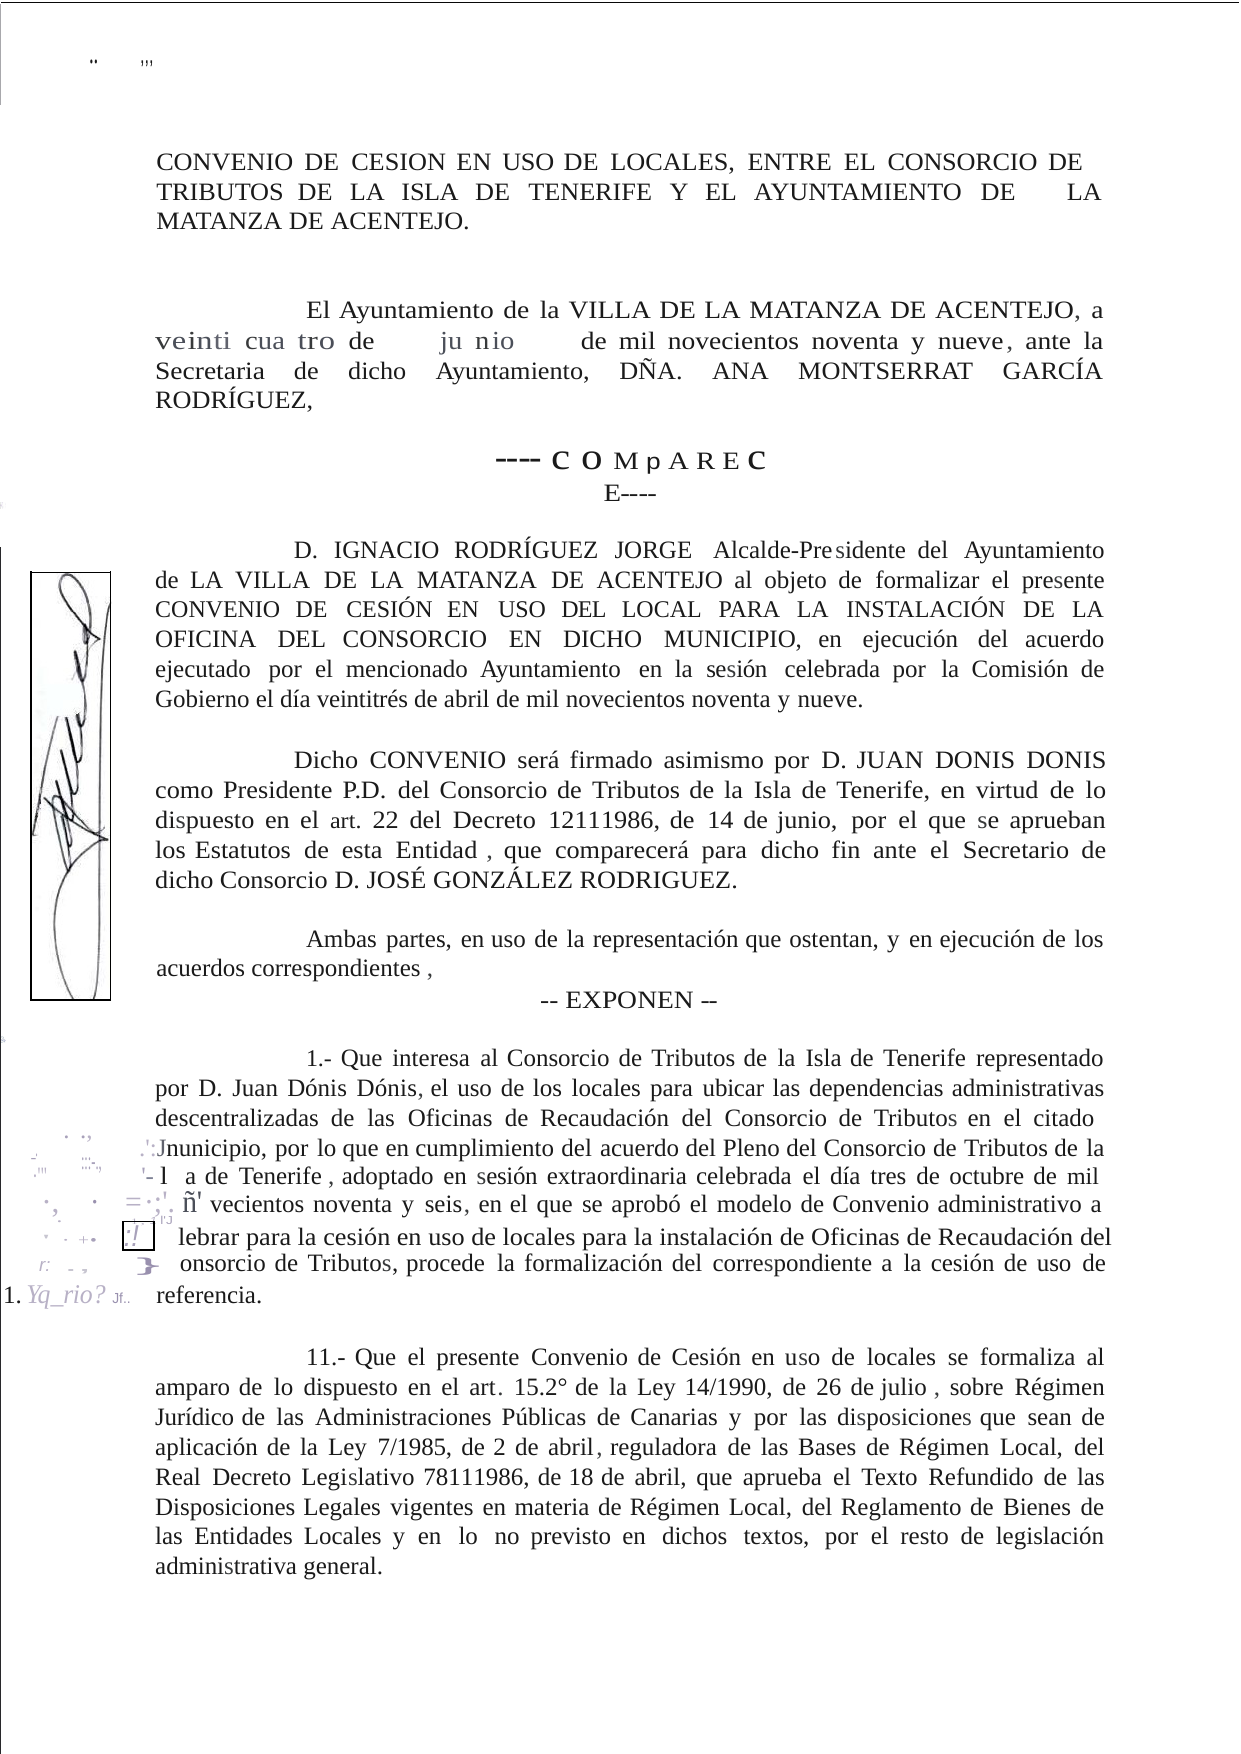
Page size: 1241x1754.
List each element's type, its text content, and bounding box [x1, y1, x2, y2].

text ' · +• [39, 1225, 122, 1251]
text CONVENIO DE CESION EN USO DE LOCALES, ENTRE EL CONSORCIO DE TRIBUTOS DE LA ISLA DE TENERIFE Y EL AYUNTAMIENTO DE LA MATANZA DE ACENTEJO. [156, 147, 1103, 235]
text D. IGNACIO RODRÍGUEZ JORGE Alcalde-Presidente del Ayuntamiento de LA VILLA DE LA MATANZA DE ACENTEJO al objeto de formalizar el presente CONVENIO DE CESIÓN EN USO DEL LOCAL PARA LA INSTALACIÓN DE LA OFICINA DEL CONSORCIO EN DICHO MUNICIPIO, en ejecución del acuerdo ejecutado por el mencionado Ayuntamiento en la sesión celebrada por la Comisión de Gobierno el día veintitrés de abril de mil novecientos noventa y nueve. [155, 535, 1104, 713]
list Yq_rio? Jf.. referencia. [3, 1276, 1240, 1310]
text • 1 , 1 l'J [135, 1219, 1240, 1225]
text -- EXPONEN -- [479, 985, 779, 1014]
text El Ayuntamiento de la VILLA DE LA MATANZA DE ACENTEJO, a veinti cua tro de ju nio de mil novecientos noventa y nueve, ante la Secretaria de dicho Ayuntamiento, DÑA. ANA MONTSERRAT GARCÍA RODRÍGUEZ, [155, 295, 1103, 414]
text 1.- Que interesa al Consorcio de Tributos de la Isla de Tenerife representado por D. Juan Dónis Dónis, el uso de los locales para ubicar las dependencias administrativas descentralizadas de las Oficinas de Recaudación del Consorcio de Tributos en el citado [155, 1043, 1104, 1132]
picture [0, 502, 6, 509]
text ---- c o M p A R E c E---- [482, 434, 779, 506]
text lebrar para la cesión en uso de locales para la instalación de Oficinas de Recaudación del [155, 1225, 1240, 1251]
text .. ,,, [89, 31, 1240, 70]
text • 1 , 1 l'J [57, 1219, 134, 1225]
text ·'" '- l a de Tenerife , adoptado en sesión extraordinaria celebrada el día tres de octubre de mil [32, 1164, 1240, 1189]
text r: ., } onsorcio de Tributos, procede la formalización del correspondiente a la cesión de uso de [39, 1252, 1240, 1276]
text ·, · =·;'.ñ' vecientos noventa y seis, en el que se aprobó el modelo de Convenio administrativo a [41, 1189, 1240, 1219]
text Ambas partes, en uso de la representación que ostentan, y en ejecución de los acuerdos correspondientes , [156, 924, 1104, 982]
text _. .':Jnunicipio, por lo que en cumplimiento del acuerdo del Pleno del Consorcio de Tributos de la [31, 1133, 1240, 1162]
text 11.- Que el presente Convenio de Cesión en uso de locales se formaliza al amparo de lo dispuesto en el art. 15.2° de la Ley 14/1990, de 26 de julio , sobre Régimen Jurídico de las Administraciones Públicas de Canarias y por las disposiciones que sean de aplicación de la Ley 7/1985, de 2 de abril, reguladora de las Bases de Régimen Local, del Real Decreto Legislativo 78111986, de 18 de abril, que aprueba el Texto Refundido de las Disposiciones Legales vigentes en materia de Régimen Local, del Reglamento de Bienes de las Entidades Locales y en lo no previsto en dichos textos, por el resto de legislación administrativa general. [155, 1342, 1105, 1580]
picture [32, 573, 110, 999]
text Dicho CONVENIO será firmado asimismo por D. JUAN DONIS DONIS como Presidente P.D. del Consorcio de Tributos de la Isla de Tenerife, en virtud de lo dispuesto en el art. 22 del Decreto 12111986, de 14 de junio, por el que se aprueban los Estatutos de esta Entidad , que comparecerá para dicho fin ante el Secretario de dicho Consorcio D. JOSÉ GONZÁLEZ RODRIGUEZ. [155, 745, 1107, 893]
text :!¡,' [124, 1222, 153, 1249]
